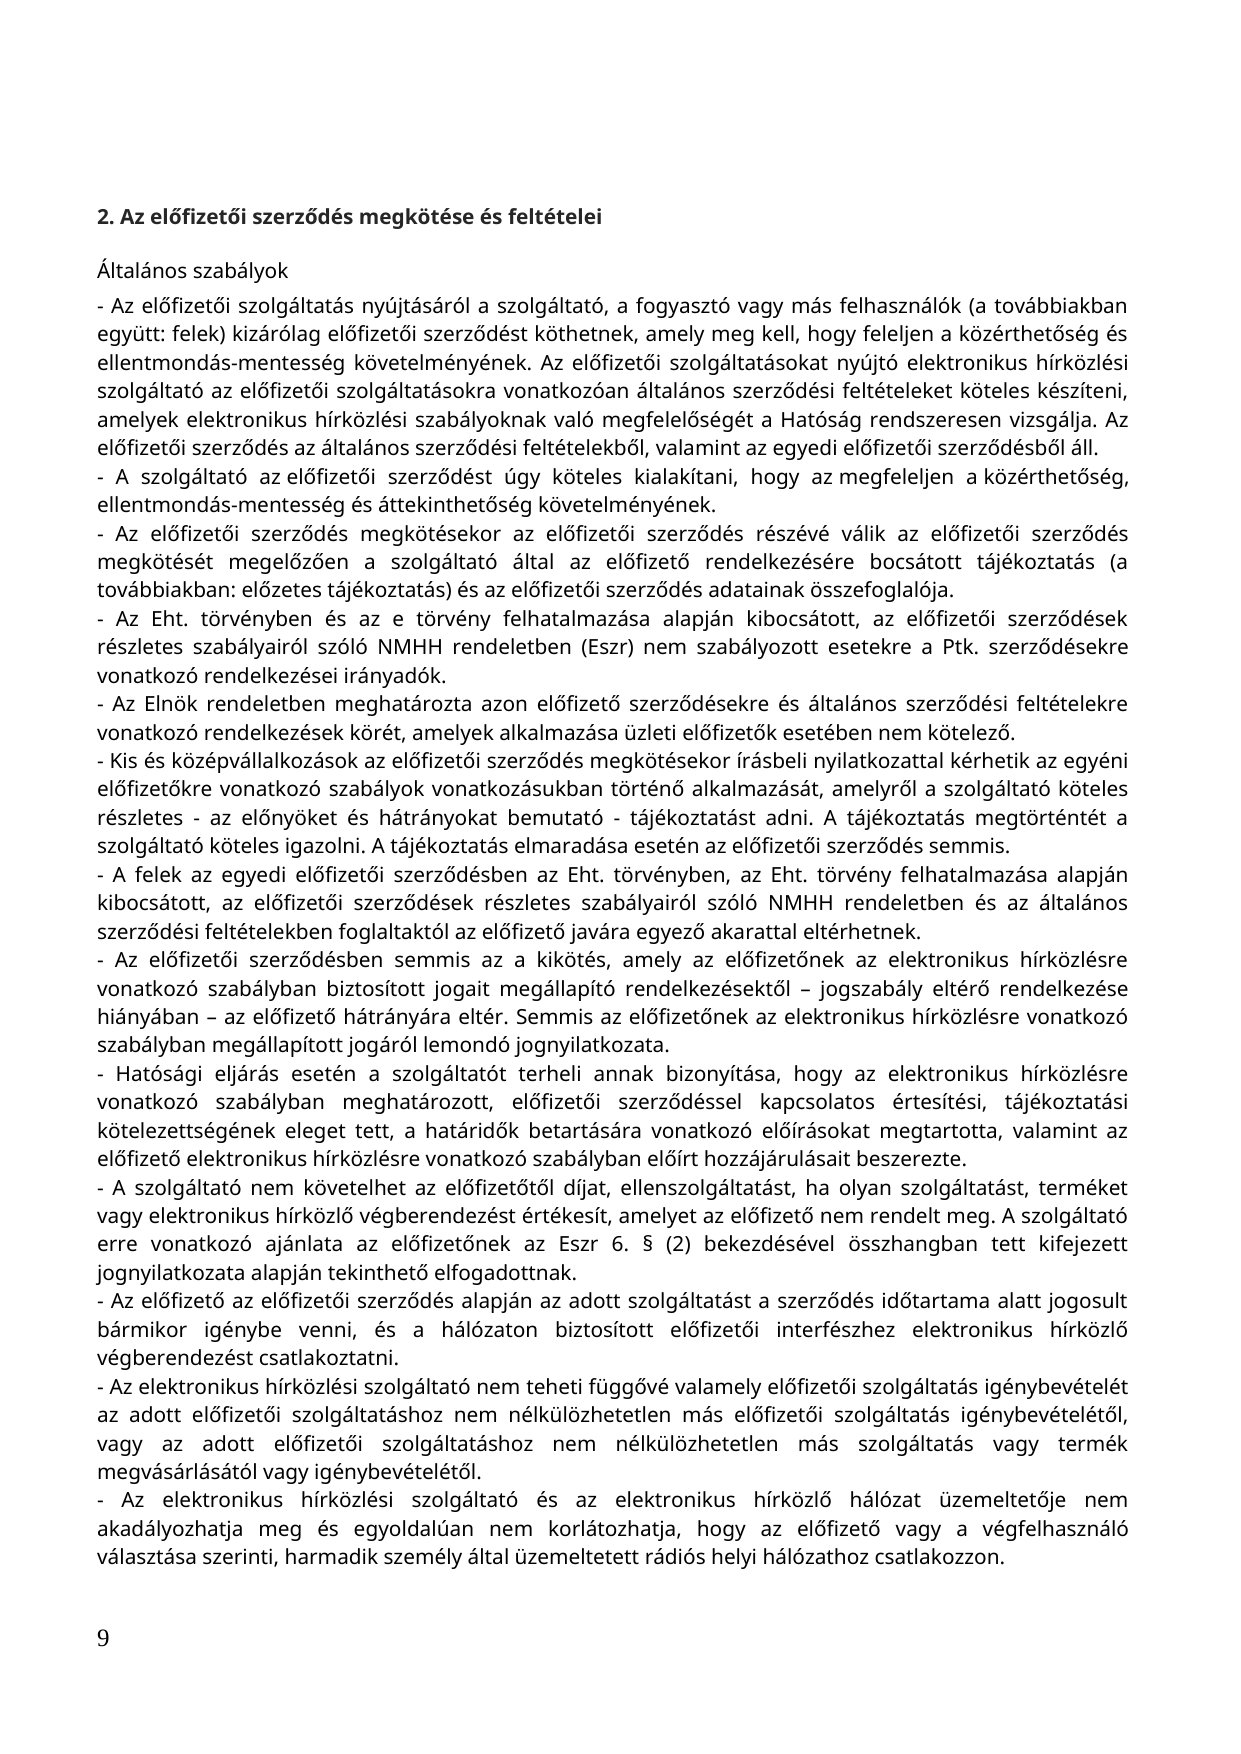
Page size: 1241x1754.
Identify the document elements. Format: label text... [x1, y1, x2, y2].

subtitle 2. Az előfizetői szerződés megkötése és feltételei [97, 202, 1130, 231]
text - Hatósági eljárás esetén a szolgáltatót terheli annak bizonyítása, hogy az elektronikus hírközlésre vonatkozó szabályban meghatározott, előfizetői szerződéssel kapcsolatos értesítési, tájékoztatási kötelezettségének eleget tett, a határidők betartására vonatkozó előírásokat megtartotta, valamint az előfizető elektronikus hírközlésre vonatkozó szabályban előírt hozzájárulásait beszerezte. [97, 1059, 1130, 1173]
text - Az Eht. törvényben és az e törvény felhatalmazása alapján kibocsátott, az előfizetői szerződések részletes szabályairól szóló NMHH rendeletben (Eszr) nem szabályozott esetekre a Ptk. szerződésekre vonatkozó rendelkezései irányadók. [97, 604, 1130, 689]
subtitle Általános szabályok [97, 256, 1130, 285]
text - Az előfizetői szerződésben semmis az a kikötés, amely az előfizetőnek az elektronikus hírközlésre vonatkozó szabályban biztosított jogait megállapító rendelkezésektől – jogszabály eltérő rendelkezése hiányában – az előfizető hátrányára eltér. Semmis az előfizetőnek az elektronikus hírközlésre vonatkozó szabályban megállapított jogáról lemondó jognyilatkozata. [97, 945, 1130, 1059]
text - Az Elnök rendeletben meghatározta azon előfizető szerződésekre és általános szerződési feltételekre vonatkozó rendelkezések körét, amelyek alkalmazása üzleti előfizetők esetében nem kötelező. [97, 689, 1130, 746]
text - Az előfizetői szolgáltatás nyújtásáról a szolgáltató, a fogyasztó vagy más felhasználók (a továbbiakban együtt: felek) kizárólag előfizetői szerződést köthetnek, amely meg kell, hogy feleljen a közérthetőség és ellentmondás-mentesség követelményének. Az előfizetői szolgáltatásokat nyújtó elektronikus hírközlési szolgáltató az előfizetői szolgáltatásokra vonatkozóan általános szerződési feltételeket köteles készíteni, amelyek elektronikus hírközlési szabályoknak való megfelelőségét a Hatóság rendszeresen vizsgálja. Az előfizetői szerződés az általános szerződési feltételekből, valamint az egyedi előfizetői szerződésből áll. [97, 291, 1130, 462]
text - Az elektronikus hírközlési szolgáltató nem teheti függővé valamely előfizetői szolgáltatás igénybevételét az adott előfizetői szolgáltatáshoz nem nélkülözhetetlen más előfizetői szolgáltatás igénybevételétől, vagy az adott előfizetői szolgáltatáshoz nem nélkülözhetetlen más szolgáltatás vagy termék megvásárlásától vagy igénybevételétől. [97, 1372, 1130, 1486]
text - Az elektronikus hírközlési szolgáltató és az elektronikus hírközlő hálózat üzemeltetője nem akadályozhatja meg és egyoldalúan nem korlátozhatja, hogy az előfizető vagy a végfelhasználó választása szerinti, harmadik személy által üzemeltetett rádiós helyi hálózathoz csatlakozzon. [97, 1486, 1130, 1571]
text - Kis és középvállalkozások az előfizetői szerződés megkötésekor írásbeli nyilatkozattal kérhetik az egyéni előfizetőkre vonatkozó szabályok vonatkozásukban történő alkalmazását, amelyről a szolgáltató köteles részletes - az előnyöket és hátrányokat bemutató - tájékoztatást adni. A tájékoztatás megtörténtét a szolgáltató köteles igazolni. A tájékoztatás elmaradása esetén az előfizetői szerződés semmis. [97, 746, 1130, 860]
text - Az előfizető az előfizetői szerződés alapján az adott szolgáltatást a szerződés időtartama alatt jogosult bármikor igénybe venni, és a hálózaton biztosított előfizetői interfészhez elektronikus hírközlő végberendezést csatlakoztatni. [97, 1286, 1130, 1372]
text - A szolgáltató az előfizetői szerződést úgy köteles kialakítani, hogy az megfeleljen a közérthetőség, ellentmondás-mentesség és áttekinthetőség követelményének. [97, 462, 1130, 519]
text - A szolgáltató nem követelhet az előfizetőtől díjat, ellenszolgáltatást, ha olyan szolgáltatást, terméket vagy elektronikus hírközlő végberendezést értékesít, amelyet az előfizető nem rendelt meg. A szolgáltató erre vonatkozó ajánlata az előfizetőnek az Eszr 6. § (2) bekezdésével összhangban tett kifejezett jognyilatkozata alapján tekinthető elfogadottnak. [97, 1173, 1130, 1286]
text - A felek az egyedi előfizetői szerződésben az Eht. törvényben, az Eht. törvény felhatalmazása alapján kibocsátott, az előfizetői szerződések részletes szabályairól szóló NMHH rendeletben és az általános szerződési feltételekben foglaltaktól az előfizető javára egyező akarattal eltérhetnek. [97, 860, 1130, 945]
text - Az előfizetői szerződés megkötésekor az előfizetői szerződés részévé válik az előfizetői szerződés megkötését megelőzően a szolgáltató által az előfizető rendelkezésére bocsátott tájékoztatás (a továbbiakban: előzetes tájékoztatás) és az előfizetői szerződés adatainak összefoglalója. [97, 519, 1130, 604]
